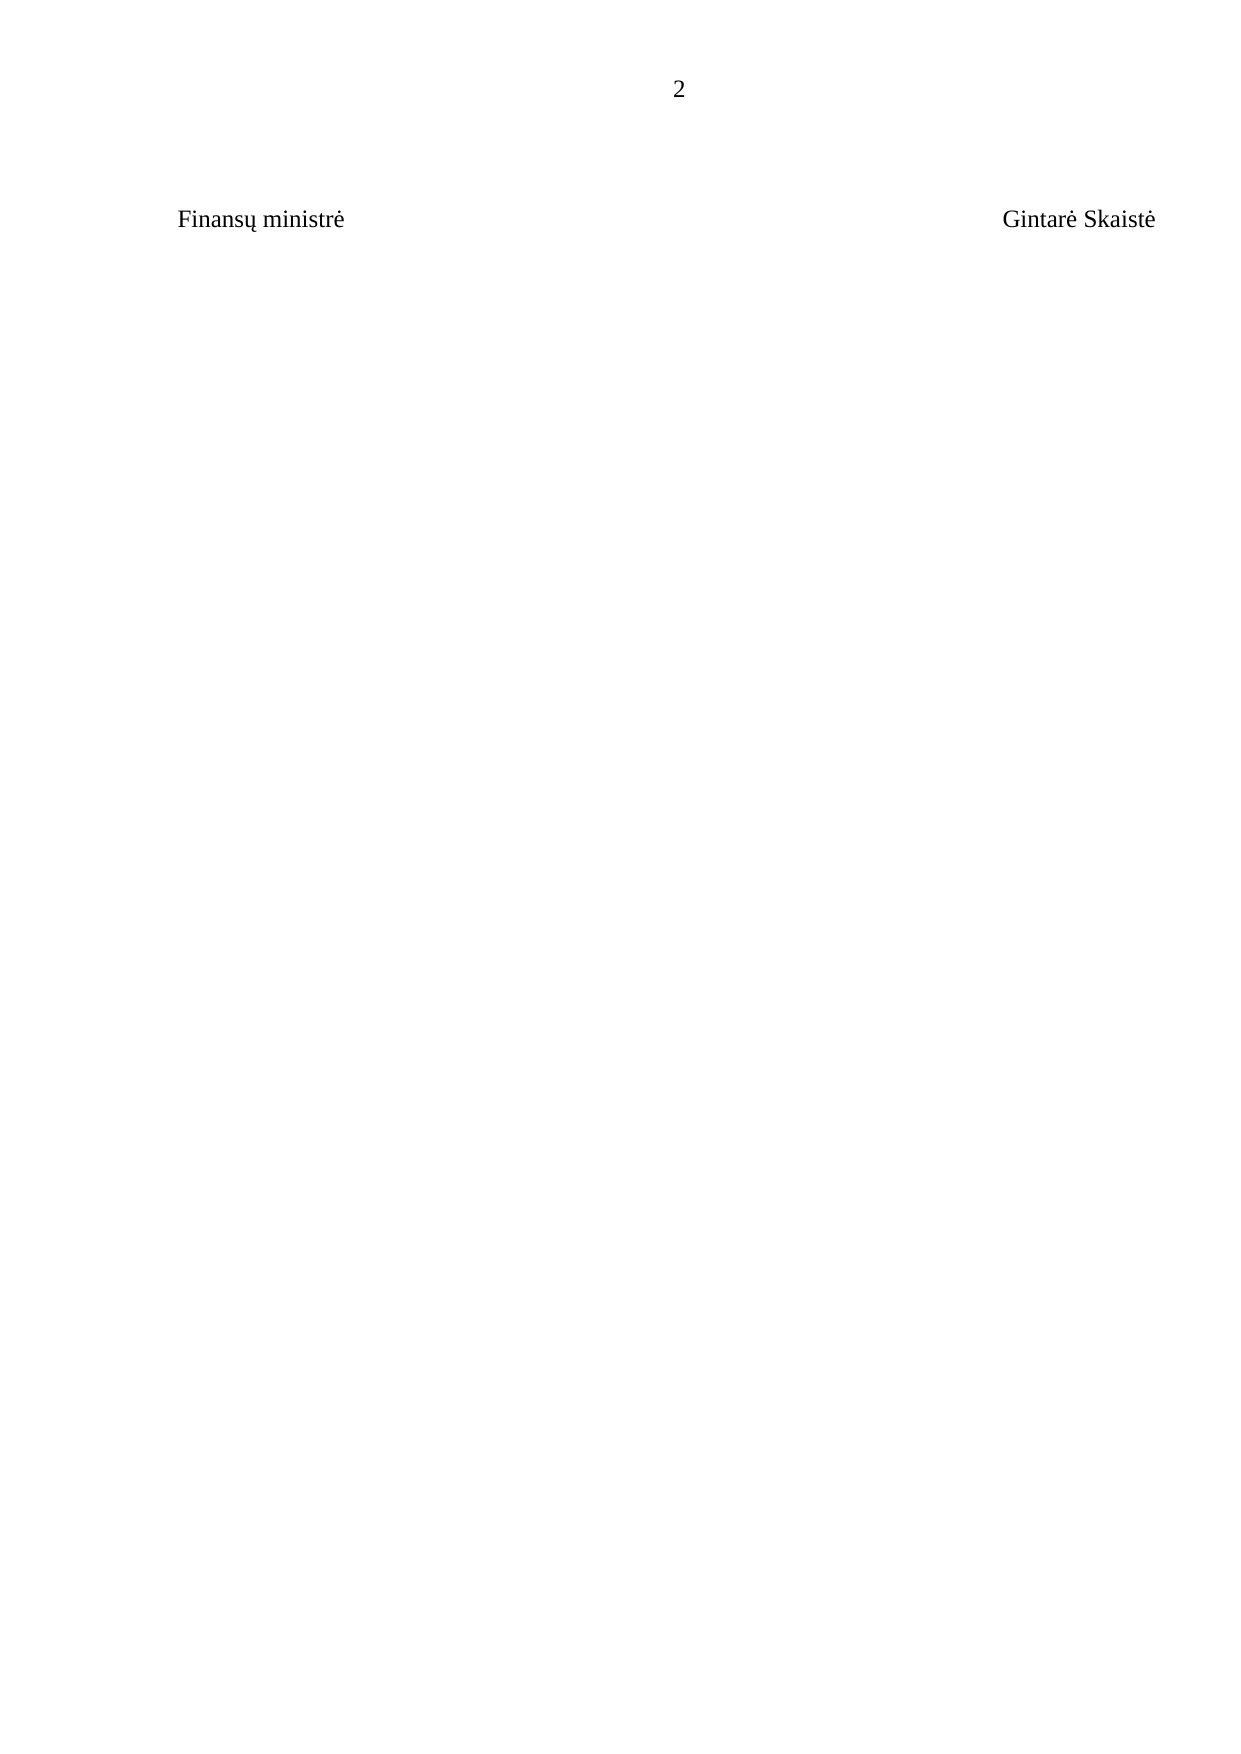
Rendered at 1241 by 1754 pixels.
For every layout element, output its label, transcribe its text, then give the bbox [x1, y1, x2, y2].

text Finansų ministrė Gintarė Skaistė [177, 204, 1181, 233]
